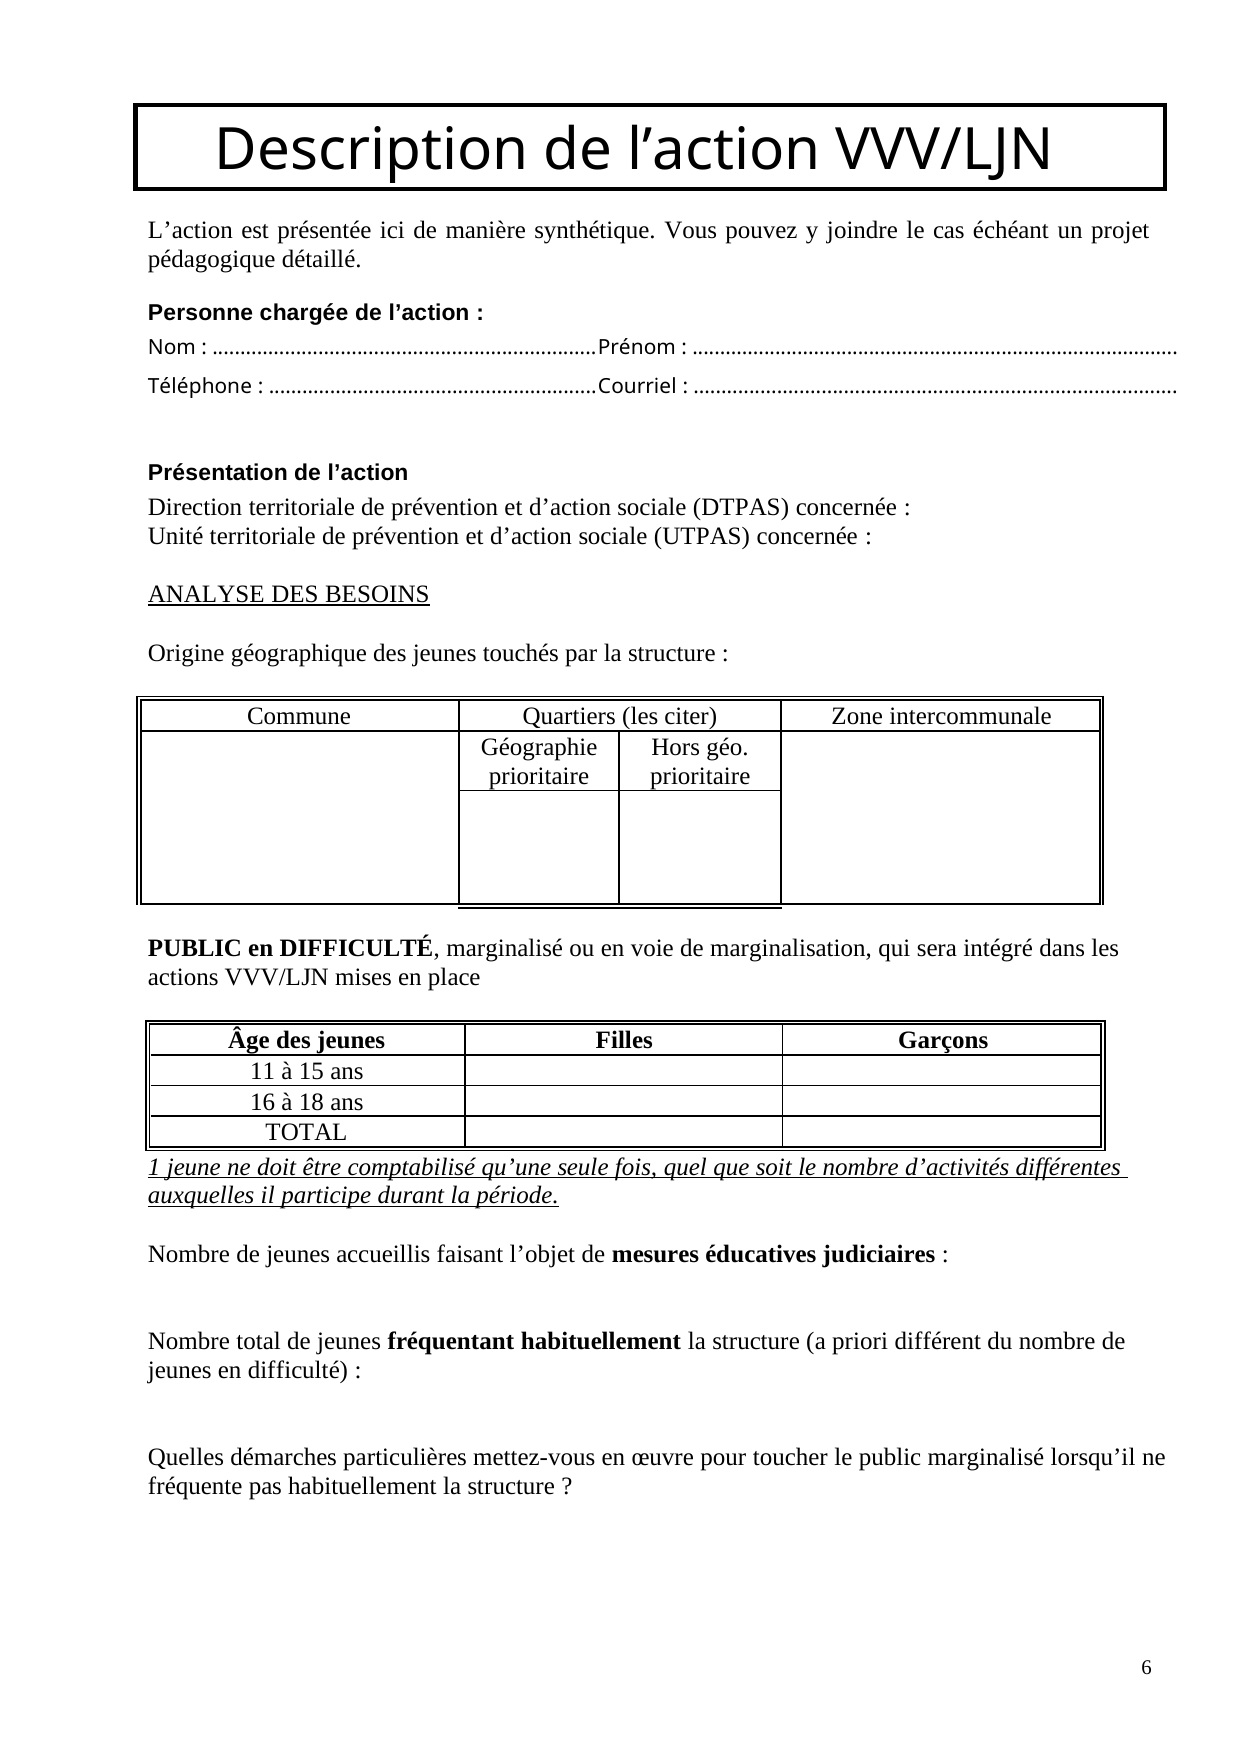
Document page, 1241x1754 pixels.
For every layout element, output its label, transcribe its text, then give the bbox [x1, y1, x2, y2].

text Nom : Prénom : [148, 332, 1198, 360]
text Quelles démarches particulières mettez-vous en œuvre pour toucher le public marginalisé lorsqu’il ne fréquente pas habituellement la structure ? [148, 1442, 1181, 1500]
table_header Zone intercommunale [782, 701, 1099, 730]
text Nombre de jeunes accueillis faisant l’objet de mesures éducatives judiciaires : [148, 1238, 1181, 1268]
table_cell TOTAL [150, 1116, 464, 1146]
text PUBLIC en DIFFICULTÉ, marginalisé ou en voie de marginalisation, qui sera intégré dans les actions VVV/LJN mises en place [148, 933, 1181, 991]
table_header Garçons [783, 1025, 1100, 1054]
text L’action est présentée ici de manière synthétique. Vous pouvez y joindre le cas échéant un projet pédagogique détaillé. [148, 215, 1152, 273]
text 1 jeune ne doit être comptabilisé qu’une seule fois, quel que soit le nombre d’activités différentes auxquelles il participe durant la période. [148, 1151, 1181, 1209]
table_cell 11 à 15 ans [150, 1055, 464, 1085]
text Origine géographique des jeunes touchés par la structure : [148, 637, 1181, 666]
text Direction territoriale de prévention et d’action sociale (DTPAS) concernée : [148, 492, 1181, 521]
table_cell [783, 1056, 1100, 1085]
table_header Commune [142, 701, 458, 730]
table_cell [620, 791, 780, 903]
table_cell [783, 1086, 1100, 1115]
subtitle Personne chargée de l’action : [148, 298, 1152, 326]
table_header Quartiers (les citer) [460, 701, 780, 730]
table_header [1133, 107, 1163, 187]
table_cell [466, 1117, 782, 1146]
text Unité territoriale de prévention et d’action sociale (UTPAS) concernée : [148, 521, 1181, 550]
table_cell Géographie prioritaire [460, 732, 618, 789]
table_header Description de l’action VVV/LJN [138, 107, 1132, 187]
table_cell [782, 732, 1099, 903]
table_header Âge des jeunes [150, 1025, 464, 1054]
text Téléphone : Courriel : [148, 371, 1198, 399]
table_header Filles [466, 1025, 782, 1054]
table_cell [142, 732, 458, 903]
table_cell [783, 1117, 1100, 1146]
table_cell [460, 791, 618, 903]
subtitle Présentation de l’action [148, 459, 1152, 486]
table_cell Hors géo. prioritaire [620, 732, 780, 789]
text ANALYSE DES BESOINS [148, 579, 1181, 608]
table_cell 16 à 18 ans [150, 1086, 464, 1115]
table_cell [466, 1086, 782, 1115]
table_cell [466, 1056, 782, 1085]
text Nombre total de jeunes fréquentant habituellement la structure (a priori différent du nombre de jeunes en difficulté) : [148, 1326, 1181, 1384]
